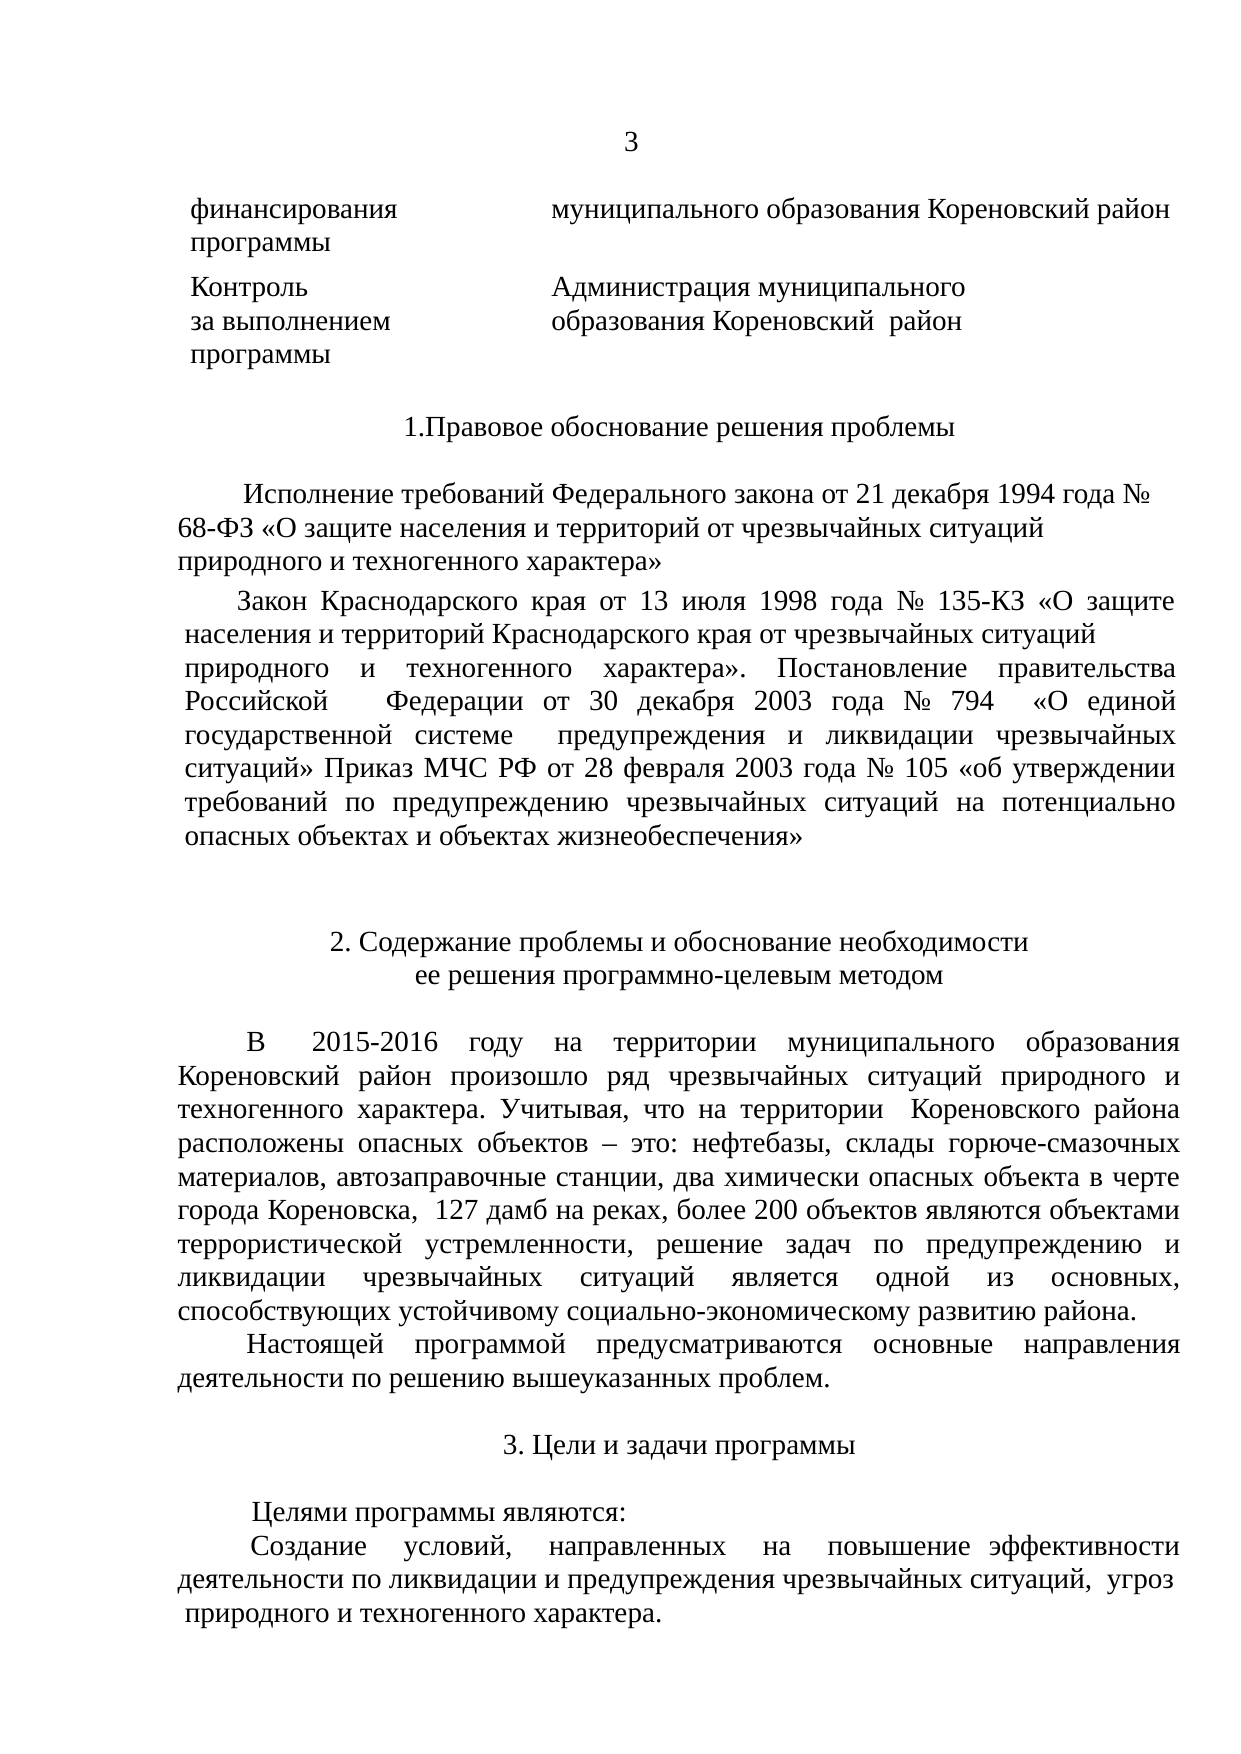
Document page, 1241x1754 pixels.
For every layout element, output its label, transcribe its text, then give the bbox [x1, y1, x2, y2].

text Настоящей программой предусматриваются основные направления деятельности по решению вышеуказанных проблем. [177, 1326, 1181, 1393]
table_cell Контроль за выполнением программы [184, 264, 545, 376]
text ее решения программно-целевым методом [177, 957, 1181, 991]
text Целями программы являются: [177, 1494, 1181, 1528]
table_cell Администрация муниципального образования Кореновский район [545, 264, 1182, 376]
text В 2015-2016 году на территории муниципального образования Кореновский район произошло ряд чрезвычайных ситуаций природного и техногенного характера. Учитывая, что на территории Кореновского района расположены опасных объектов – это: нефтебазы, склады горюче-смазочных материалов, автозаправочные станции, два химически опасных объекта в черте города Кореновска, 127 дамб на реках, более 200 объектов являются объектами террористической устремленности, решение задач по предупреждению и ликвидации чрезвычайных ситуаций является одной из основных, способствующих устойчивому социально-экономическому развитию района. [177, 1024, 1181, 1326]
text Исполнение требований Федерального закона от 21 декабря 1994 года № 68-ФЗ «О защите населения и территорий от чрезвычайных ситуаций природного и техногенного характера» [177, 476, 1181, 577]
table_cell 3 муниципального образования Кореновский район [545, 118, 1182, 264]
text 1.Правовое обоснование решения проблемы [177, 409, 1181, 443]
list природного и техногенного характера. [177, 1595, 1181, 1628]
table_cell финансирования программы [184, 118, 545, 264]
table_header Закон Краснодарского края от 13 июля 1998 года № 135-КЗ «О защите населения и территорий Краснодарского края от чрезвычайных ситуаций природного и техногенного характера». Постановление правительства Российской Федерации от 30 декабря 2003 года № 794 «О единой государственной системе предупреждения и ликвидации чрезвычайных ситуаций» Приказ МЧС РФ от 28 февраля 2003 года № 105 «об утверждении требований по предупреждению чрезвычайных ситуаций на потенциально опасных объектах и объектах жизнеобеспечения» [179, 577, 1182, 890]
text 3. Цели и задачи программы [177, 1427, 1181, 1461]
list Создание условий, направленных на повышение эффективности деятельности по ликвидации и предупреждения чрезвычайных ситуаций, угроз [177, 1528, 1181, 1595]
text 2. Содержание проблемы и обоснование необходимости [177, 924, 1181, 957]
